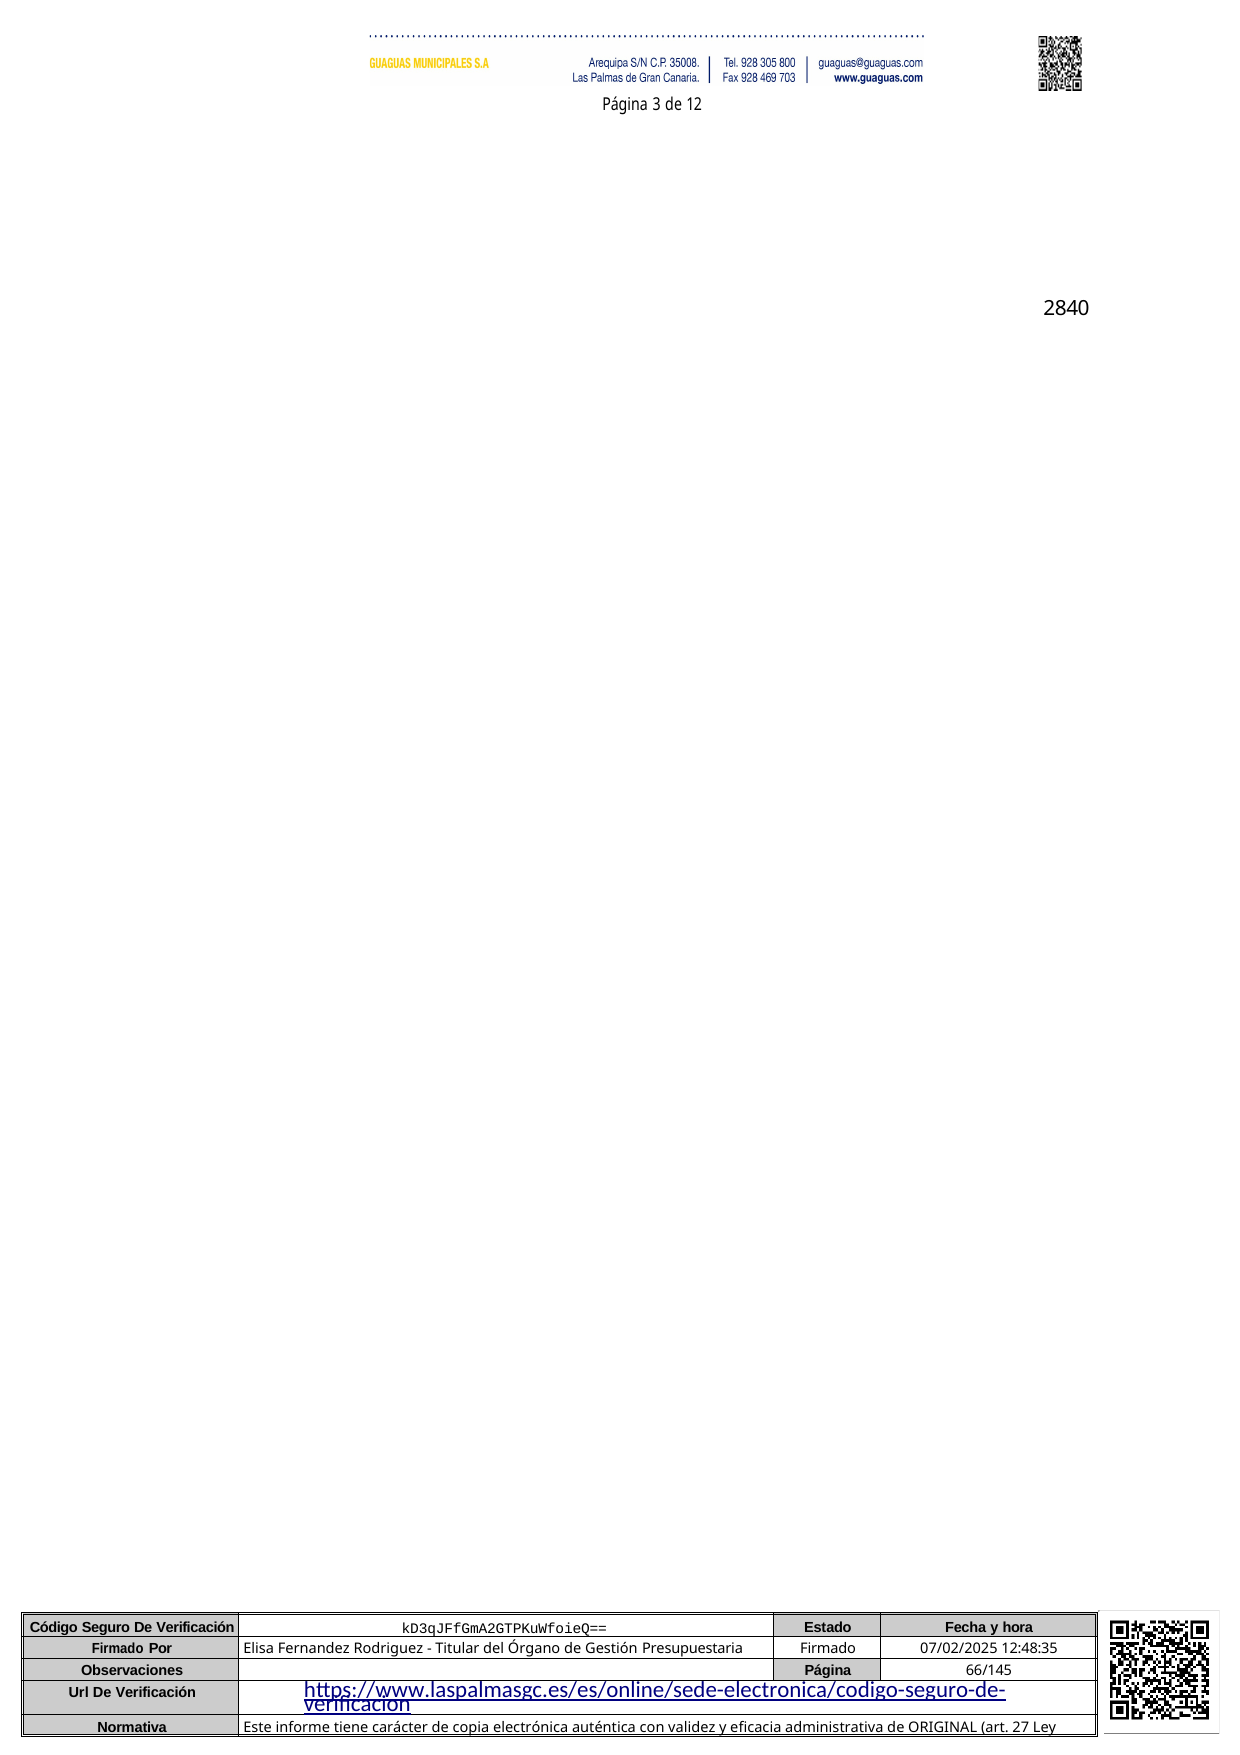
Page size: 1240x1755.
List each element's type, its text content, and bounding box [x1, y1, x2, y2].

subtitle 2840 [15, 293, 1090, 322]
text Página 3 de 12 [79, 36, 1225, 115]
